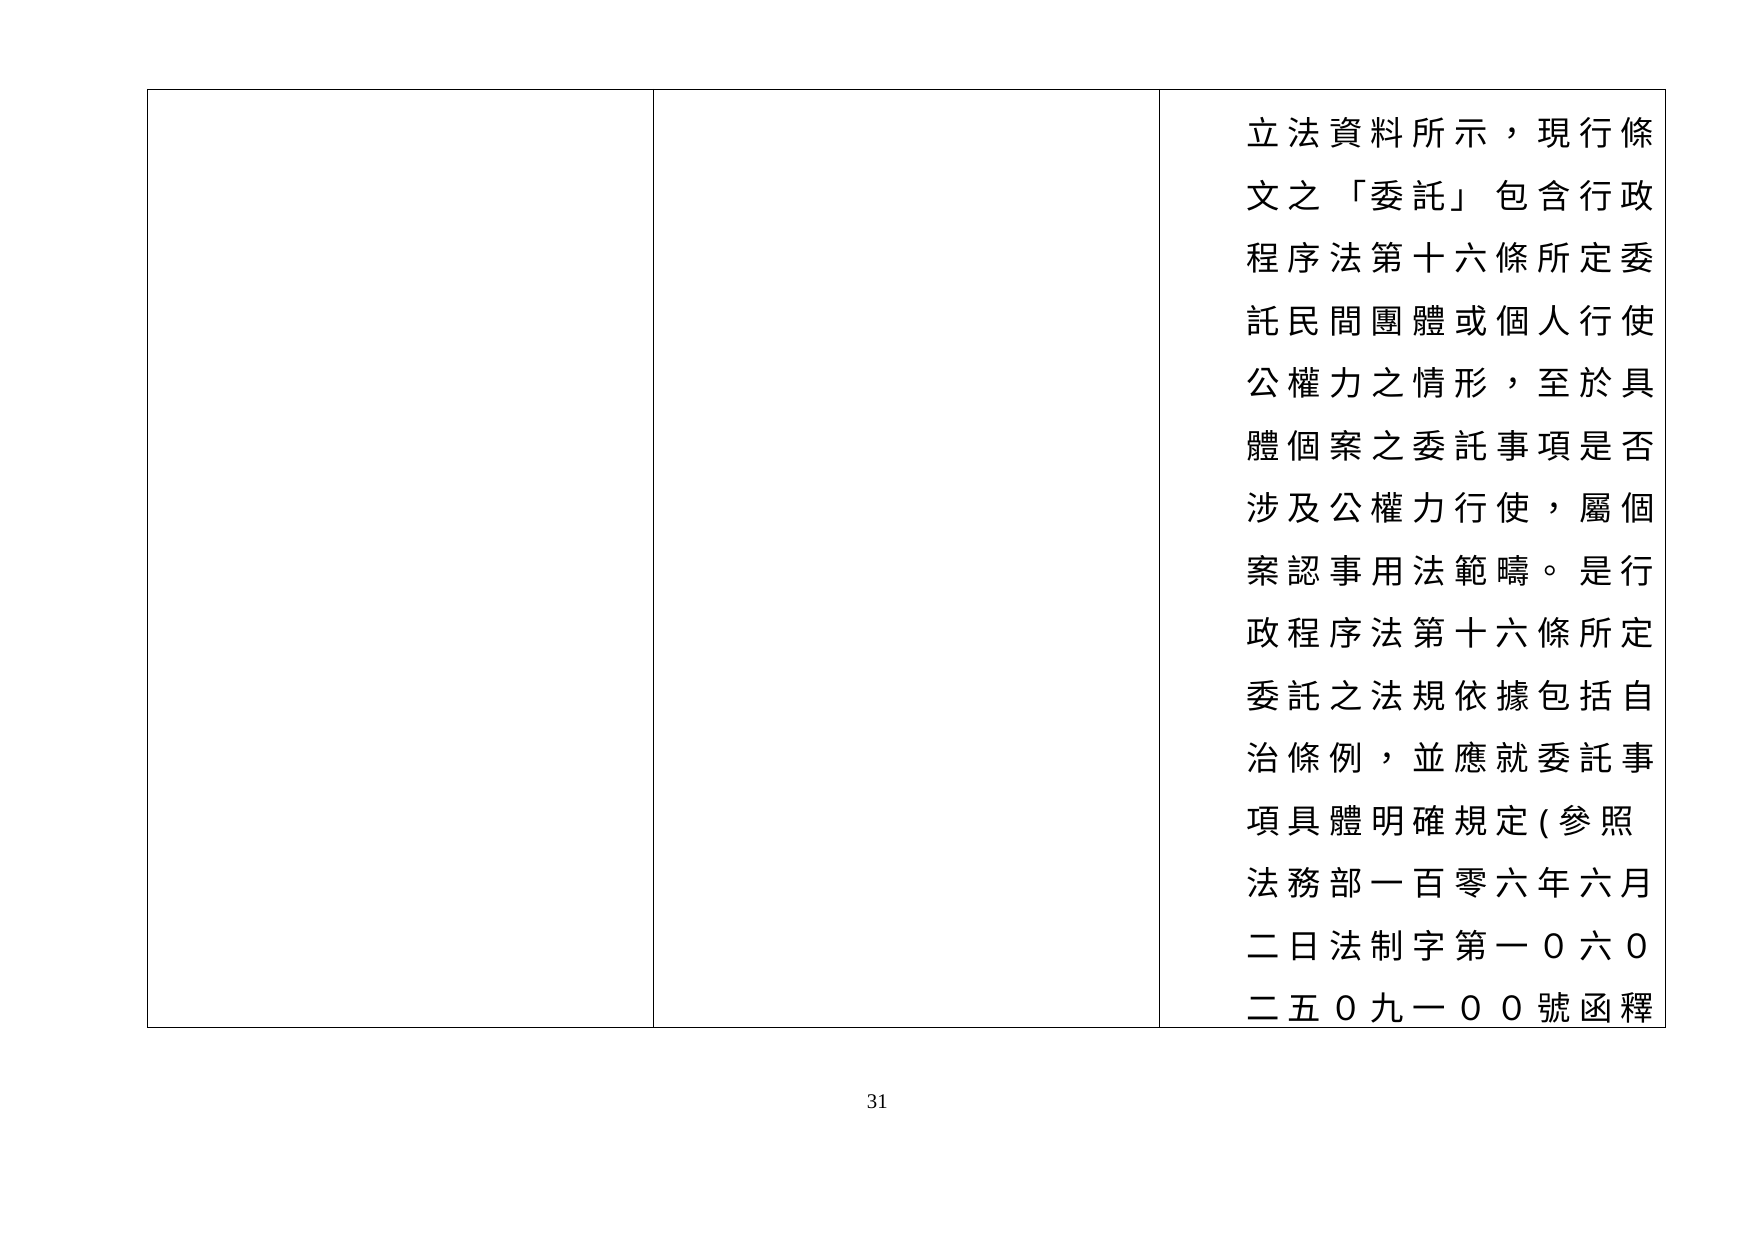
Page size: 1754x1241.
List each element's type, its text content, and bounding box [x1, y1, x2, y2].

table_cell [654, 90, 1159, 1027]
table_cell [148, 90, 653, 1027]
table_cell 立法資料所示，現行條文之「委託」包含行政程序法第十六條所定委託民間團體或個人行使公權力之情形，至於具體個案之委託事項是否涉及公權力行使，屬個案認事用法範疇。是行政程序法第十六條所定委託之法規依據包括自治條例，並應就委託事項具體明確規定(參照法務部一百零六年六月二日法制字第一０六０二五０九一００號函釋 [1160, 90, 1665, 1027]
